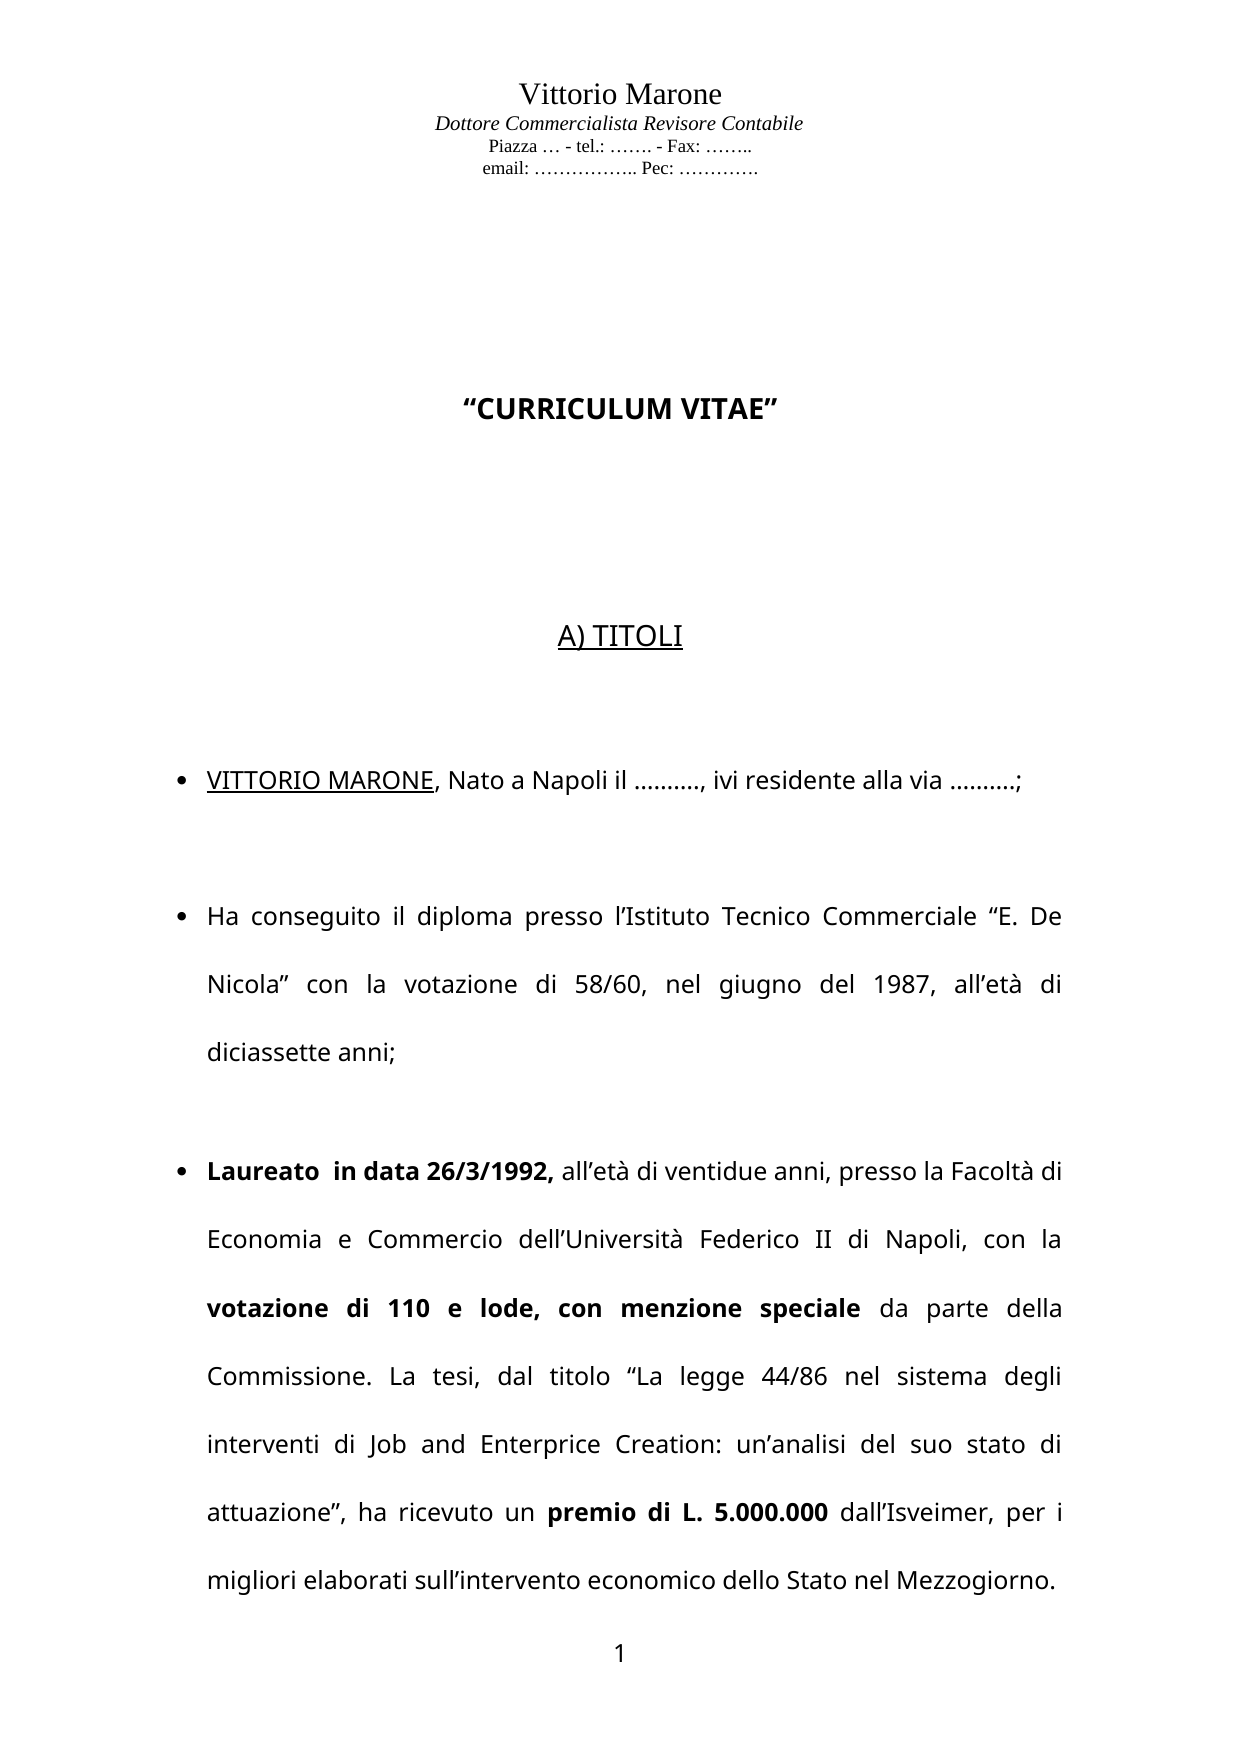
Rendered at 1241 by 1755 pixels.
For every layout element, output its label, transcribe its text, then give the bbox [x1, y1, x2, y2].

text Piazza … - tel.: ……. - Fax: …….. [177, 135, 1063, 157]
text “CURRICULUM VITAE” [177, 388, 1063, 428]
list VITTORIO MARONE, Nato a Napoli il ………., ivi residente alla via ……….; [177, 762, 1063, 796]
text Vittorio Marone [177, 75, 1063, 111]
list Laureato in data 26/3/1992, all’età di ventidue anni, presso la Facoltà di Economia e Commercio dell’Università Federico II di Napoli, con la votazione di 110 e lode, con menzione speciale da parte della Commissione. La tesi, dal titolo “La legge 44/86 nel sistema degli interventi di Job and Enterprice Creation: un’analisi del suo stato di attuazione”, ha ricevuto un premio di L. 5.000.000 dall’Isveimer, per i migliori elaborati sull’intervento economico dello Stato nel Mezzogiorno. [177, 1154, 1063, 1597]
list Ha conseguito il diploma presso l’Istituto Tecnico Commerciale “E. De Nicola” con la votazione di 58/60, nel giugno del 1987, all’età di diciassette anni; [177, 898, 1063, 1069]
text Dottore Commercialista Revisore Contabile [177, 111, 1063, 135]
text email: …………….. Pec: …………. [177, 157, 1063, 178]
text A) TITOLI [177, 615, 1063, 654]
